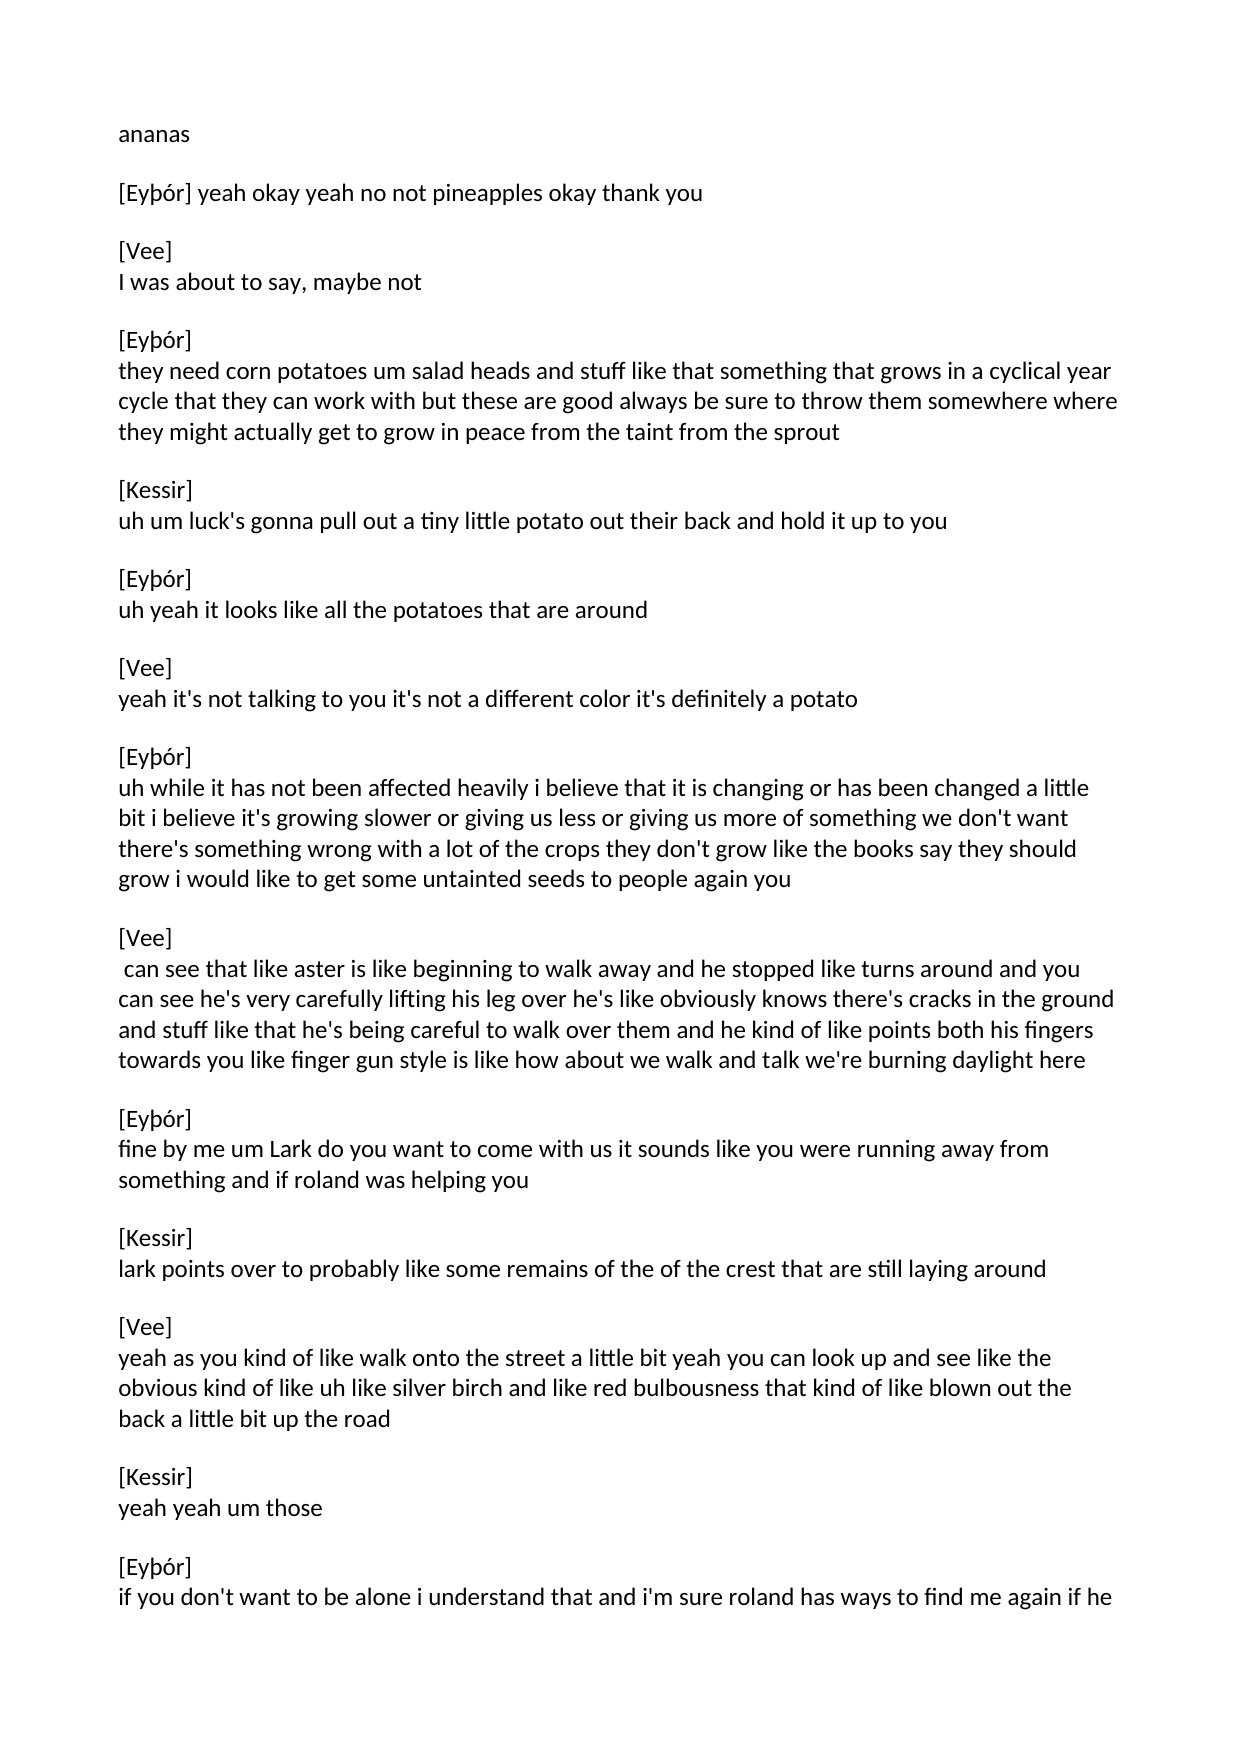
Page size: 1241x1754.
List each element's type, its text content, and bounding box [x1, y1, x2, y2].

text if you don't want to be alone i understand that and i'm sure roland has ways to find me again if he [118, 1581, 1122, 1612]
text uh yeah it looks like all the potatoes that are around [118, 594, 1122, 624]
text [Vee] [118, 652, 1122, 683]
text they need corn potatoes um salad heads and stuff like that something that grows in a cyclical year cycle that they can work with but these are good always be sure to throw them somewhere where they might actually get to grow in peace from the taint from the sprout [118, 355, 1122, 446]
text yeah yeah um those [118, 1492, 1122, 1523]
text I was about to say, maybe not [118, 266, 1122, 296]
text [Eyþór] [118, 1551, 1122, 1581]
text ananas [118, 118, 1122, 149]
text can see that like aster is like beginning to walk away and he stopped like turns around and you can see he's very carefully lifting his leg over he's like obviously knows there's cracks in the ground and stuff like that he's being careful to walk over them and he kind of like points both his fingers towards you like finger gun style is like how about we walk and talk we're burning daylight here [118, 953, 1122, 1075]
text fine by me um Lark do you want to come with us it sounds like you were running away from something and if roland was helping you [118, 1133, 1122, 1194]
text uh while it has not been affected heavily i believe that it is changing or has been changed a little bit i believe it's growing slower or giving us less or giving us more of something we don't want there's something wrong with a lot of the crops they don't grow like the books say they should grow i would like to get some untainted seeds to people again you [118, 772, 1122, 894]
text lark points over to probably like some remains of the of the crest that are still laying around [118, 1253, 1122, 1283]
text yeah as you kind of like walk onto the street a little bit yeah you can look up and see like the obvious kind of like uh like silver birch and like red bulbousness that kind of like blown out the back a little bit up the road [118, 1342, 1122, 1433]
text [Vee] [118, 1311, 1122, 1342]
text [Kessir] [118, 1222, 1122, 1253]
text [Eyþór] [118, 563, 1122, 594]
text yeah it's not talking to you it's not a different color it's definitely a potato [118, 683, 1122, 713]
text uh um luck's gonna pull out a tiny little potato out their back and hold it up to you [118, 505, 1122, 535]
text [Kessir] [118, 1462, 1122, 1492]
text [Eyþór] [118, 742, 1122, 772]
text [Eyþór] [118, 324, 1122, 355]
text [Eyþór] yeah okay yeah no not pineapples okay thank you [118, 177, 1122, 207]
text [Eyþór] [118, 1103, 1122, 1133]
text [Vee] [118, 922, 1122, 953]
text [Vee] [118, 235, 1122, 266]
text [Kessir] [118, 474, 1122, 505]
